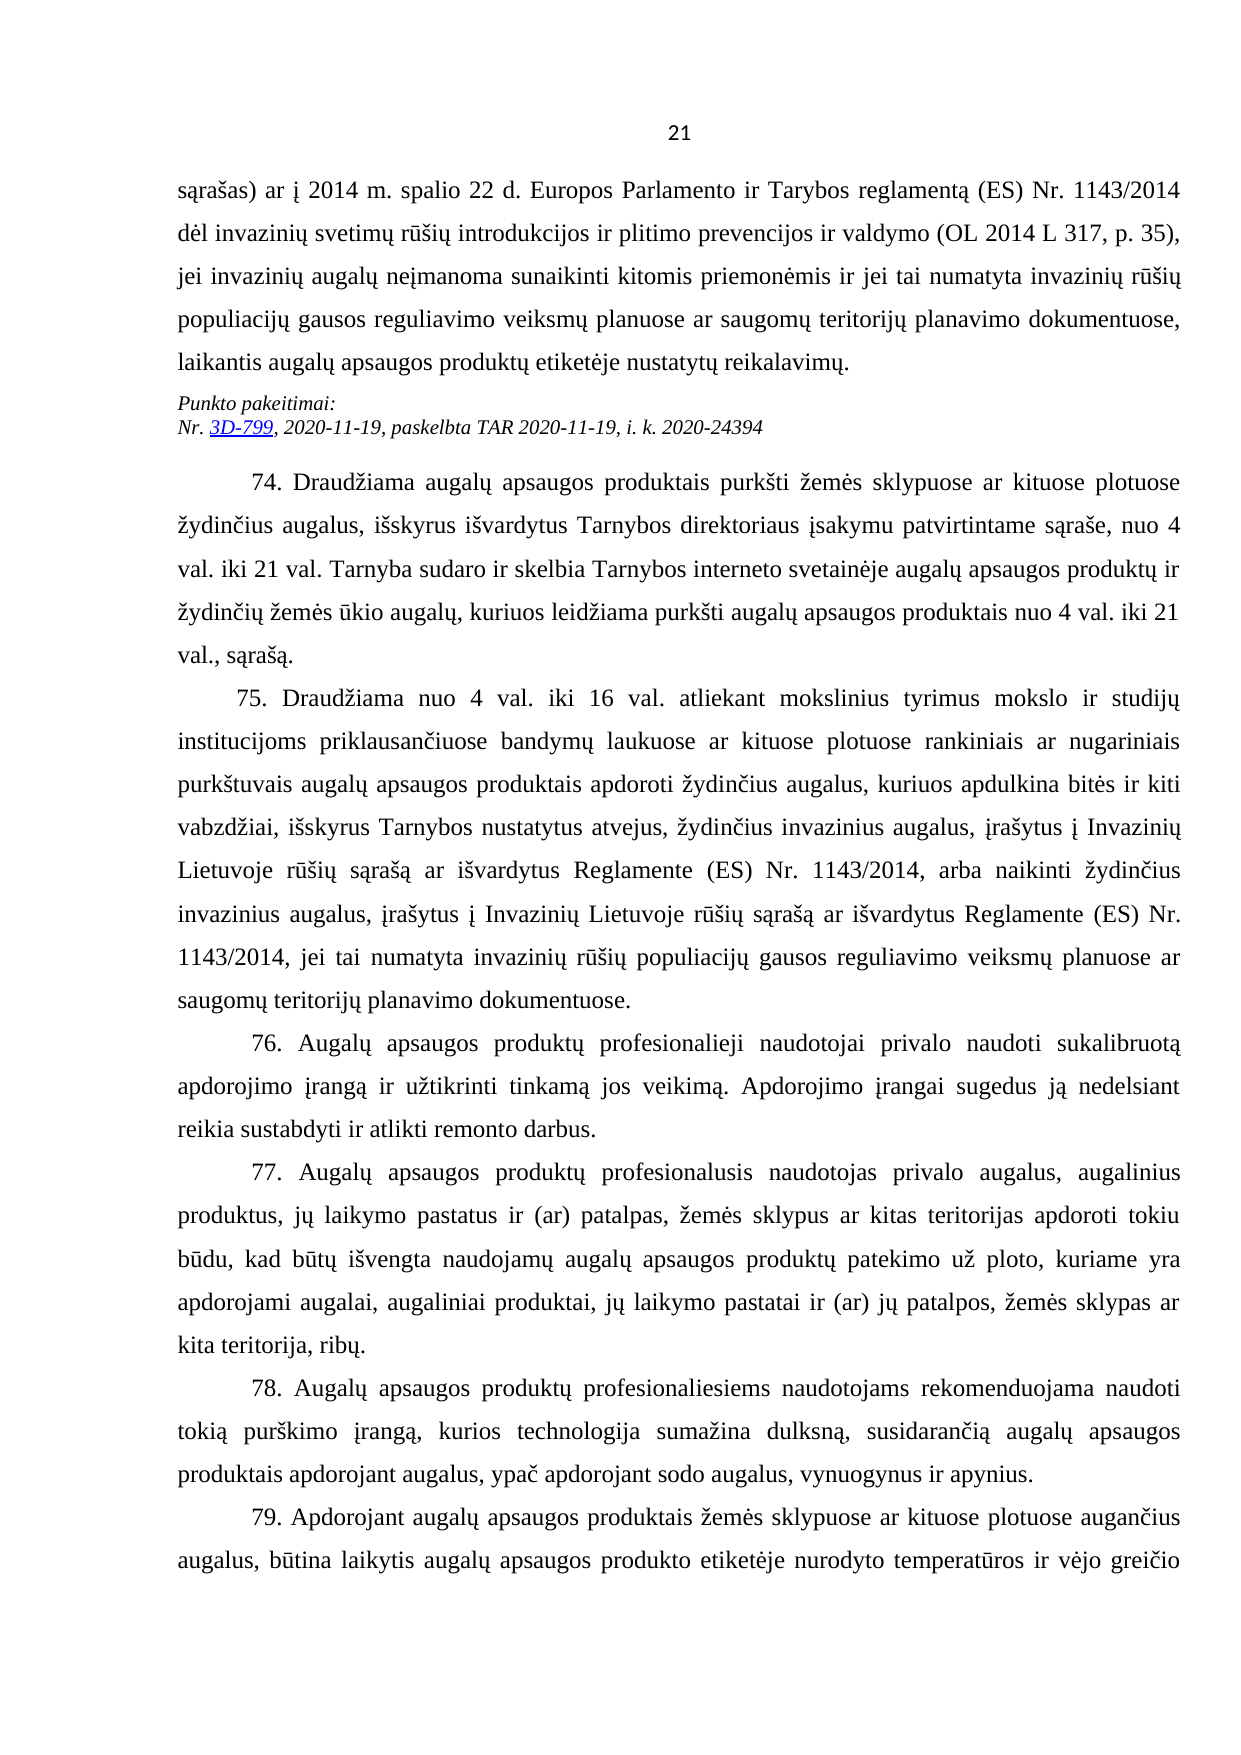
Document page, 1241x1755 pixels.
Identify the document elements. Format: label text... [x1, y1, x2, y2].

text 77. Augalų apsaugos produktų profesionalusis naudotojas privalo augalus, augalinius produktus, jų laikymo pastatus ir (ar) patalpas, žemės sklypus ar kitas teritorijas apdoroti tokiu būdu, kad būtų išvengta naudojamų augalų apsaugos produktų patekimo už ploto, kuriame yra apdorojami augalai, augaliniai produktai, jų laikymo pastatai ir (ar) jų patalpos, žemės sklypas ar kita teritorija, ribų. [177, 1157, 1181, 1359]
text 76. Augalų apsaugos produktų profesionalieji naudotojai privalo naudoti sukalibruotą apdorojimo įrangą ir užtikrinti tinkamą jos veikimą. Apdorojimo įrangai sugedus ją nedelsiant reikia sustabdyti ir atlikti remonto darbus. [177, 1028, 1181, 1143]
text sąrašas) ar į 2014 m. spalio 22 d. Europos Parlamento ir Tarybos reglamentą (ES) Nr. 1143/2014 dėl invazinių svetimų rūšių introdukcijos ir plitimo prevencijos ir valdymo (OL 2014 L 317, p. 35), jei invazinių augalų neįmanoma sunaikinti kitomis priemonėmis ir jei tai numatyta invazinių rūšių populiacijų gausos reguliavimo veiksmų planuose ar saugomų teritorijų planavimo dokumentuose, laikantis augalų apsaugos produktų etiketėje nustatytų reikalavimų. [177, 175, 1181, 376]
text 79. Apdorojant augalų apsaugos produktais žemės sklypuose ar kituose plotuose augančius augalus, būtina laikytis augalų apsaugos produkto etiketėje nurodyto temperatūros ir vėjo greičio [177, 1502, 1181, 1574]
text Punkto pakeitimai: [177, 391, 1181, 414]
text 74. Draudžiama augalų apsaugos produktais purkšti žemės sklypuose ar kituose plotuose žydinčius augalus, išskyrus išvardytus Tarnybos direktoriaus įsakymu patvirtintame sąraše, nuo 4 val. iki 21 val. Tarnyba sudaro ir skelbia Tarnybos interneto svetainėje augalų apsaugos produktų ir žydinčių žemės ūkio augalų, kuriuos leidžiama purkšti augalų apsaugos produktais nuo 4 val. iki 21 val., sąrašą. [177, 467, 1181, 669]
text 78. Augalų apsaugos produktų profesionaliesiems naudotojams rekomenduojama naudoti tokią purškimo įrangą, kurios technologija sumažina dulksną, susidarančią augalų apsaugos produktais apdorojant augalus, ypač apdorojant sodo augalus, vynuogynus ir apynius. [177, 1373, 1181, 1488]
text Nr. 3D-799, 2020-11-19, paskelbta TAR 2020-11-19, i. k. 2020-24394 [177, 414, 1181, 439]
text 75. Draudžiama nuo 4 val. iki 16 val. atliekant mokslinius tyrimus mokslo ir studijų institucijoms priklausančiuose bandymų laukuose ar kituose plotuose rankiniais ar nugariniais purkštuvais augalų apsaugos produktais apdoroti žydinčius augalus, kuriuos apdulkina bitės ir kiti vabzdžiai, išskyrus Tarnybos nustatytus atvejus, žydinčius invazinius augalus, įrašytus į Invazinių Lietuvoje rūšių sąrašą ar išvardytus Reglamente (ES) Nr. 1143/2014, arba naikinti žydinčius invazinius augalus, įrašytus į Invazinių Lietuvoje rūšių sąrašą ar išvardytus Reglamente (ES) Nr. 1143/2014, jei tai numatyta invazinių rūšių populiacijų gausos reguliavimo veiksmų planuose ar saugomų teritorijų planavimo dokumentuose. [177, 683, 1181, 1014]
